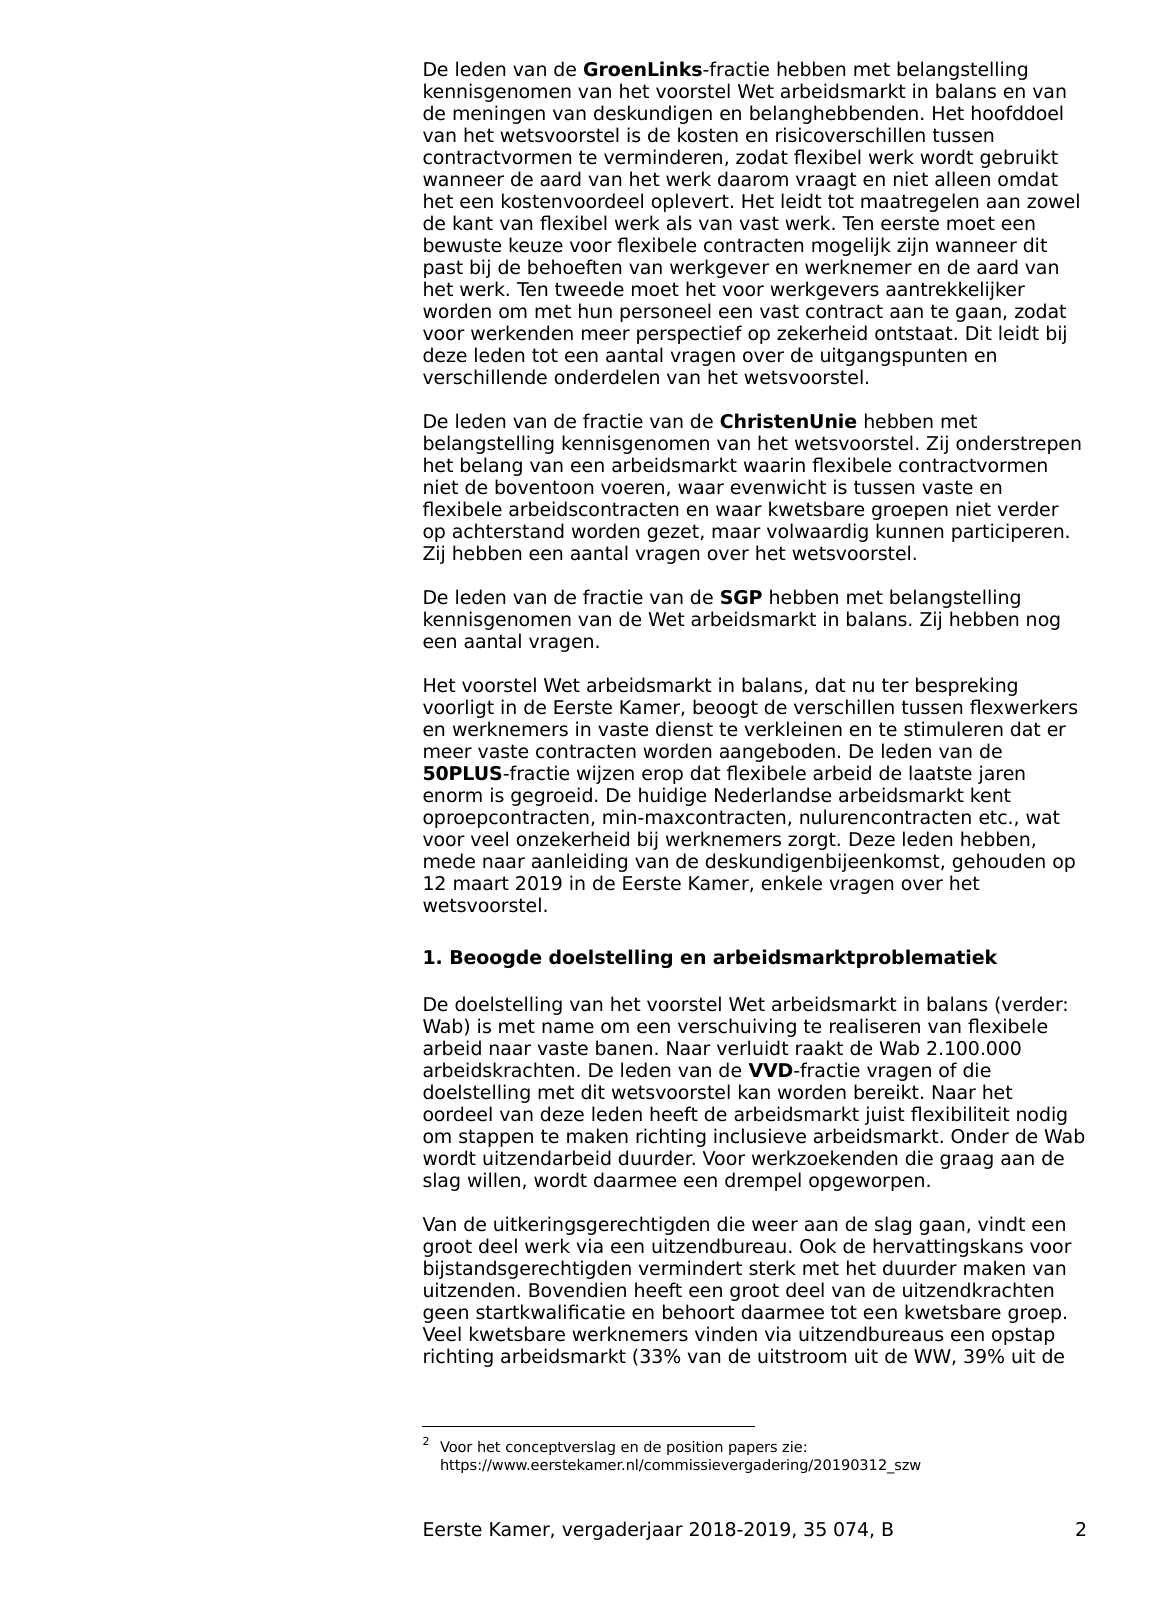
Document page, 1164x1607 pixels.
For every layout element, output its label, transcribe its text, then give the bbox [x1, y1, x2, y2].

text Het voorstel Wet arbeidsmarkt in balans, dat nu ter bespreking voorligt in de Eerste Kamer, beoogt de verschillen tussen flexwerkers en werknemers in vaste dienst te verkleinen en te stimuleren dat er meer vaste contracten worden aangeboden. De leden van de 50PLUS-fractie wijzen erop dat flexibele arbeid de laatste jaren enorm is gegroeid. De huidige Nederlandse arbeidsmarkt kent oproepcontracten, min-maxcontracten, nulurencontracten etc., wat voor veel onzekerheid bij werknemers zorgt. Deze leden hebben, mede naar aanleiding van de deskundigenbijeenkomst, gehouden op 12 maart 2019 in de Eerste Kamer, enkele vragen over het wetsvoorstel. [422, 675, 1087, 917]
text De leden van de GroenLinks-fractie hebben met belangstelling kennisgenomen van het voorstel Wet arbeidsmarkt in balans en van de meningen van deskundigen en belanghebbenden. Het hoofddoel van het wetsvoorstel is de kosten en risicoverschillen tussen contractvormen te verminderen, zodat flexibel werk wordt gebruikt wanneer de aard van het werk daarom vraagt en niet alleen omdat het een kostenvoordeel oplevert. Het leidt tot maatregelen aan zowel de kant van flexibel werk als van vast werk. Ten eerste moet een bewuste keuze voor flexibele contracten mogelijk zijn wanneer dit past bij de behoeften van werkgever en werknemer en de aard van het werk. Ten tweede moet het voor werkgevers aantrekkelijker worden om met hun personeel een vast contract aan te gaan, zodat voor werkenden meer perspectief op zekerheid ontstaat. Dit leidt bij deze leden tot een aantal vragen over de uitgangspunten en verschillende onderdelen van het wetsvoorstel. [422, 59, 1087, 389]
text Van de uitkeringsgerechtigden die weer aan de slag gaan, vindt een groot deel werk via een uitzendbureau. Ook de hervattingskans voor bijstandsgerechtigden vermindert sterk met het duurder maken van uitzenden. Bovendien heeft een groot deel van de uitzendkrachten geen startkwalificatie en behoort daarmee tot een kwetsbare groep. Veel kwetsbare werknemers vinden via uitzendbureaus een opstap richting arbeidsmarkt (33% van de uitstroom uit de WW, 39% uit de [422, 1214, 1087, 1368]
text De doelstelling van het voorstel Wet arbeidsmarkt in balans (verder: Wab) is met name om een verschuiving te realiseren van flexibele arbeid naar vaste banen. Naar verluidt raakt de Wab 2.100.000 arbeidskrachten. De leden van de VVD-fractie vragen of die doelstelling met dit wetsvoorstel kan worden bereikt. Naar het oordeel van deze leden heeft de arbeidsmarkt juist flexibiliteit nodig om stappen te maken richting inclusieve arbeidsmarkt. Onder de Wab wordt uitzendarbeid duurder. Voor werkzoekenden die graag aan de slag willen, wordt daarmee een drempel opgeworpen. [422, 994, 1087, 1192]
text De leden van de fractie van de ChristenUnie hebben met belangstelling kennisgenomen van het wetsvoorstel. Zij onderstrepen het belang van een arbeidsmarkt waarin flexibele contractvormen niet de boventoon voeren, waar evenwicht is tussen vaste en flexibele arbeidscontracten en waar kwetsbare groepen niet verder op achterstand worden gezet, maar volwaardig kunnen participeren. Zij hebben een aantal vragen over het wetsvoorstel. [422, 411, 1087, 565]
subtitle 1. Beoogde doelstelling en arbeidsmarktproblematiek [422, 947, 1087, 969]
text De leden van de fractie van de SGP hebben met belangstelling kennisgenomen van de Wet arbeidsmarkt in balans. Zij hebben nog een aantal vragen. [422, 587, 1087, 653]
text Voor het conceptverslag en de position papers zie: https://www.eerstekamer.nl/commissievergadering/20190312_szw [422, 1435, 1087, 1474]
